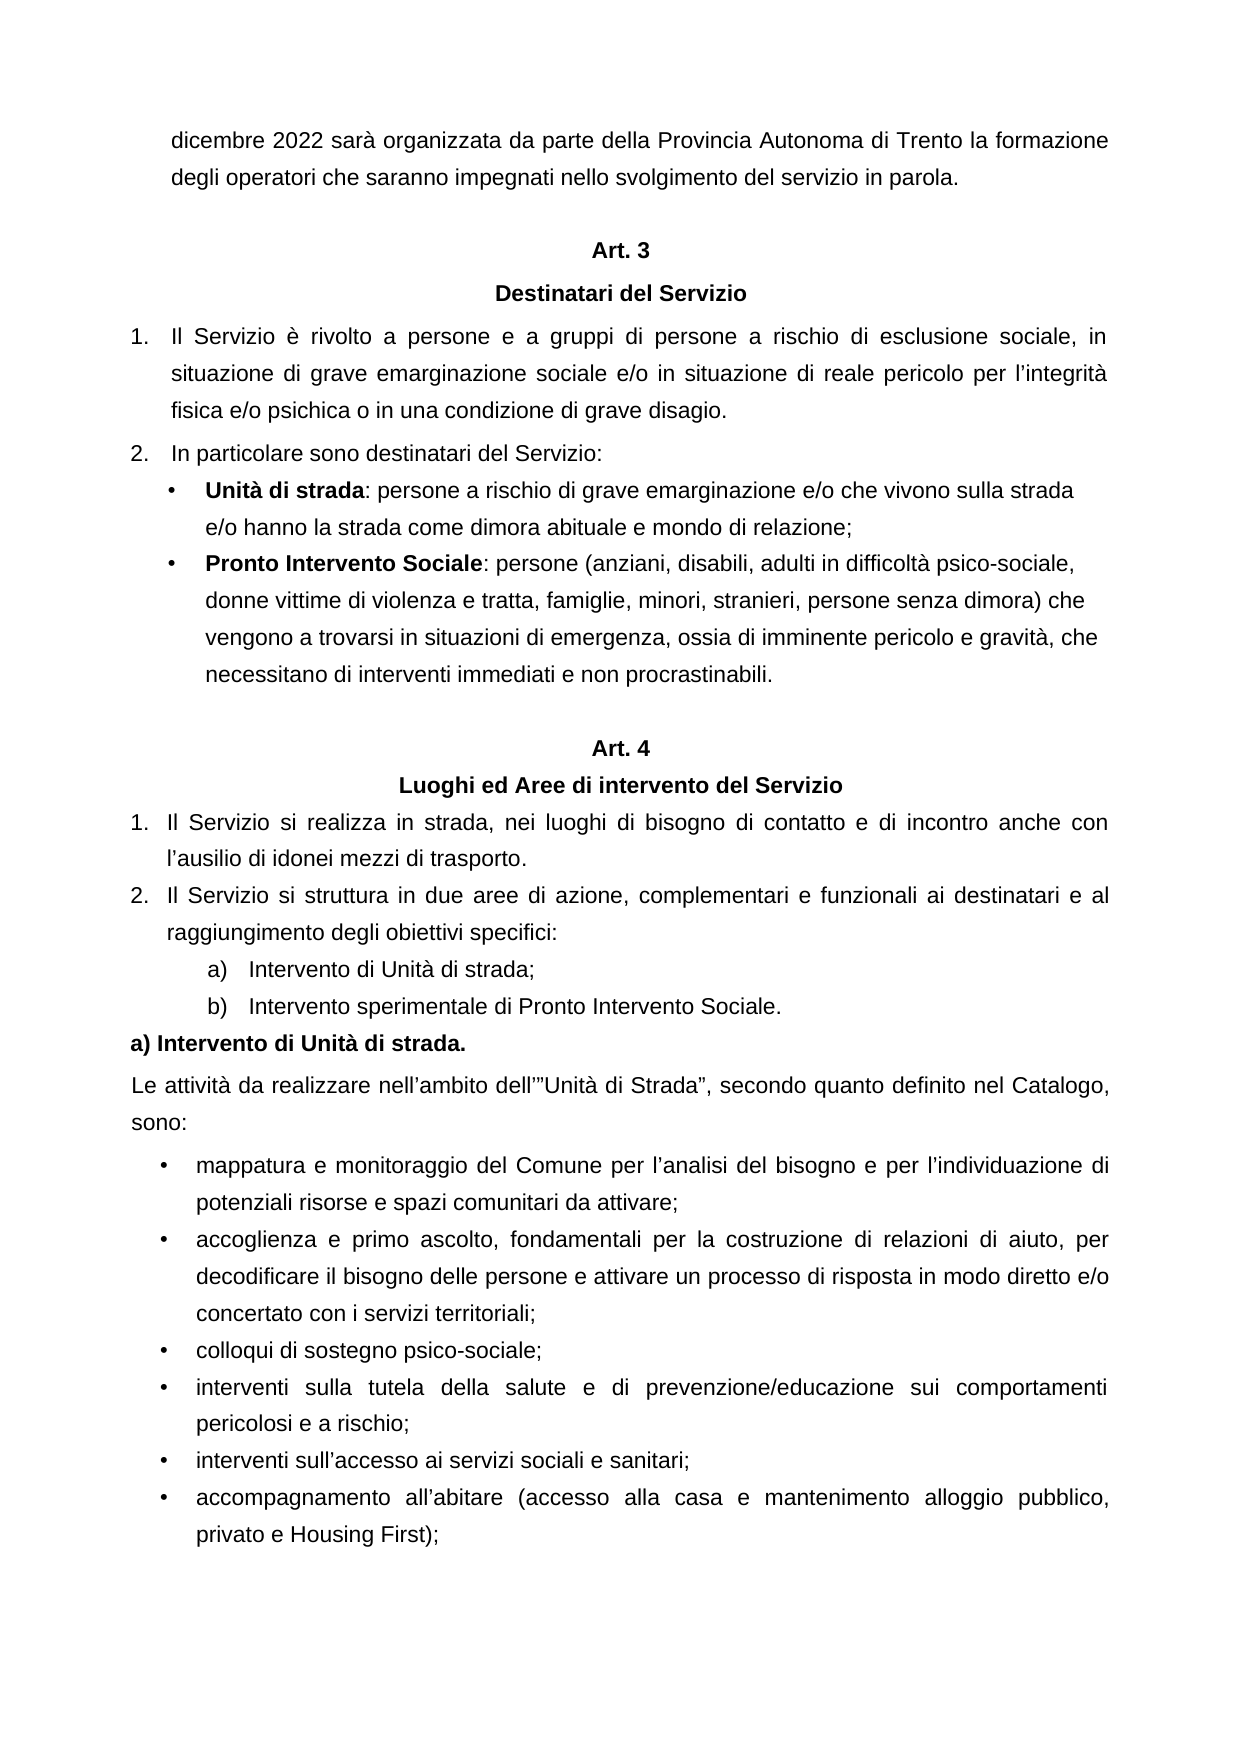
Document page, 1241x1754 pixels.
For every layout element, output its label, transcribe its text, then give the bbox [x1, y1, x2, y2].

list dicembre 2022 sarà organizzata da parte della Provincia Autonoma di Trento la formazione degli operatori che saranno impegnati nello svolgimento del servizio in parola. [130, 127, 1110, 190]
list colloqui di sostegno psico-sociale; [160, 1337, 1110, 1363]
list Unità di strada: persone a rischio di grave emarginazione e/o che vivono sulla strada e/o hanno la strada come dimora abituale e mondo di relazione; [168, 477, 1110, 540]
list Il Servizio è rivolto a persone e a gruppi di persone a rischio di esclusione sociale, in situazione di grave emarginazione sociale e/o in situazione di reale pericolo per l’integrità fisica e/o psichica o in una condizione di grave disagio. [130, 323, 1108, 423]
list interventi sulla tutela della salute e di prevenzione/educazione sui comportamenti pericolosi e a rischio; [160, 1373, 1108, 1437]
text Luoghi ed Aree di intervento del Servizio [130, 772, 1111, 798]
list Intervento sperimentale di Pronto Intervento Sociale. [207, 993, 1110, 1019]
list Il Servizio si realizza in strada, nei luoghi di bisogno di contatto e di incontro anche con l’ausilio di idonei mezzi di trasporto. [130, 808, 1110, 872]
list interventi sull’accesso ai servizi sociali e sanitari; [160, 1447, 1110, 1473]
text Art. 3 [130, 237, 1111, 264]
list Pronto Intervento Sociale: persone (anziani, disabili, adulti in difficoltà psico-sociale, donne vittime di violenza e tratta, famiglie, minori, stranieri, persone senza dimora) che vengono a trovarsi in situazioni di emergenza, ossia di imminente pericolo e gravità, che necessitano di interventi immediati e non procrastinabili. [168, 550, 1110, 687]
text Destinatari del Servizio [130, 280, 1111, 307]
list Il Servizio si struttura in due aree di azione, complementari e funzionali ai destinatari e al raggiungimento degli obiettivi specifici: [130, 882, 1110, 945]
list Intervento di Unità di strada; [207, 956, 1110, 982]
list accompagnamento all’abitare (accesso alla casa e mantenimento alloggio pubblico, privato e Housing First); [160, 1484, 1110, 1547]
list In particolare sono destinatari del Servizio: [130, 440, 1110, 466]
text a) Intervento di Unità di strada. [130, 1030, 1111, 1056]
list mappatura e monitoraggio del Comune per l’analisi del bisogno e per l’individuazione di potenziali risorse e spazi comunitari da attivare; [160, 1152, 1110, 1215]
list accoglienza e primo ascolto, fondamentali per la costruzione di relazioni di aiuto, per decodificare il bisogno delle persone e attivare un processo di risposta in modo diretto e/o concertato con i servizi territoriali; [160, 1226, 1110, 1326]
text Art. 4 [130, 735, 1111, 761]
text Le attività da realizzare nell’ambito dell’”Unità di Strada”, secondo quanto definito nel Catalogo, sono: [131, 1072, 1110, 1136]
